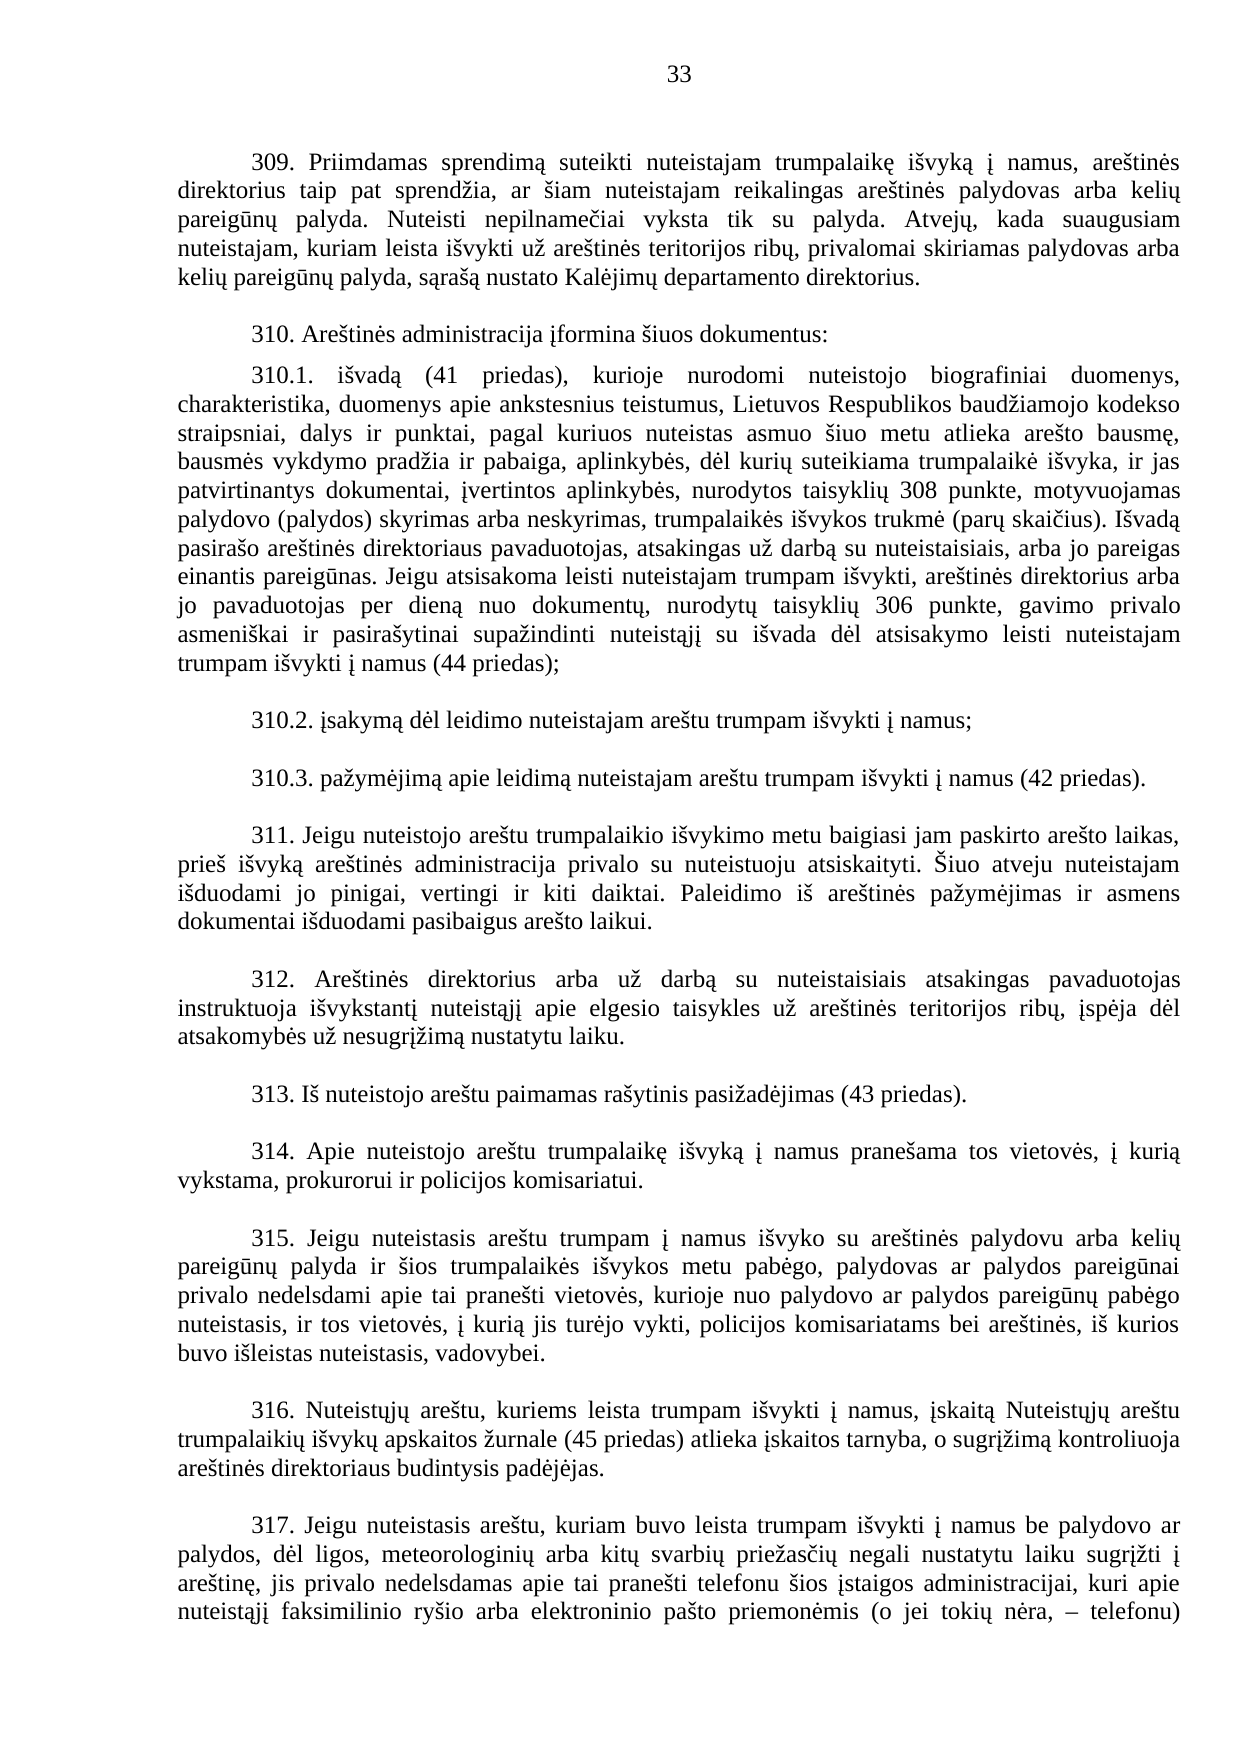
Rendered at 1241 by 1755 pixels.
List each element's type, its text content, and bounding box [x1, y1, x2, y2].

text 310.1. išvadą (41 priedas), kurioje nurodomi nuteistojo biografiniai duomenys, charakteristika, duomenys apie ankstesnius teistumus, Lietuvos Respublikos baudžiamojo kodekso straipsniai, dalys ir punktai, pagal kuriuos nuteistas asmuo šiuo metu atlieka arešto bausmę, bausmės vykdymo pradžia ir pabaiga, aplinkybės, dėl kurių suteikiama trumpalaikė išvyka, ir jas patvirtinantys dokumentai, įvertintos aplinkybės, nurodytos taisyklių 308 punkte, motyvuojamas palydovo (palydos) skyrimas arba neskyrimas, trumpalaikės išvykos trukmė (parų skaičius). Išvadą pasirašo areštinės direktoriaus pavaduotojas, atsakingas už darbą su nuteistaisiais, arba jo pareigas einantis pareigūnas. Jeigu atsisakoma leisti nuteistajam trumpam išvykti, areštinės direktorius arba jo pavaduotojas per dieną nuo dokumentų, nurodytų taisyklių 306 punkte, gavimo privalo asmeniškai ir pasirašytinai supažindinti nuteistąjį su išvada dėl atsisakymo leisti nuteistajam trumpam išvykti į namus (44 priedas); [177, 360, 1181, 676]
text 312. Areštinės direktorius arba už darbą su nuteistaisiais atsakingas pavaduotojas instruktuoja išvykstantį nuteistąjį apie elgesio taisykles už areštinės teritorijos ribų, įspėja dėl atsakomybės už nesugrįžimą nustatytu laiku. [177, 964, 1181, 1050]
text 311. Jeigu nuteistojo areštu trumpalaikio išvykimo metu baigiasi jam paskirto arešto laikas, prieš išvyką areštinės administracija privalo su nuteistuoju atsiskaityti. Šiuo atveju nuteistajam išduodami jo pinigai, vertingi ir kiti daiktai. Paleidimo iš areštinės pažymėjimas ir asmens dokumentai išduodami pasibaigus arešto laikui. [177, 820, 1181, 935]
text 309. Priimdamas sprendimą suteikti nuteistajam trumpalaikę išvyką į namus, areštinės direktorius taip pat sprendžia, ar šiam nuteistajam reikalingas areštinės palydovas arba kelių pareigūnų palyda. Nuteisti nepilnamečiai vyksta tik su palyda. Atvejų, kada suaugusiam nuteistajam, kuriam leista išvykti už areštinės teritorijos ribų, privalomai skiriamas palydovas arba kelių pareigūnų palyda, sąrašą nustato Kalėjimų departamento direktorius. [177, 147, 1181, 291]
text 316. Nuteistųjų areštu, kuriems leista trumpam išvykti į namus, įskaitą Nuteistųjų areštu trumpalaikių išvykų apskaitos žurnale (45 priedas) atlieka įskaitos tarnyba, o sugrįžimą kontroliuoja areštinės direktoriaus budintysis padėjėjas. [177, 1395, 1181, 1481]
text 310.2. įsakymą dėl leidimo nuteistajam areštu trumpam išvykti į namus; [177, 705, 1181, 734]
text 313. Iš nuteistojo areštu paimamas rašytinis pasižadėjimas (43 priedas). [177, 1079, 1181, 1108]
text 310.3. pažymėjimą apie leidimą nuteistajam areštu trumpam išvykti į namus (42 priedas). [177, 763, 1181, 791]
text 317. Jeigu nuteistasis areštu, kuriam buvo leista trumpam išvykti į namus be palydovo ar palydos, dėl ligos, meteorologinių arba kitų svarbių priežasčių negali nustatytu laiku sugrįžti į areštinę, jis privalo nedelsdamas apie tai pranešti telefonu šios įstaigos administracijai, kuri apie nuteistąjį faksimilinio ryšio arba elektroninio pašto priemonėmis (o jei tokių nėra, – telefonu) [177, 1510, 1181, 1625]
text 314. Apie nuteistojo areštu trumpalaikę išvyką į namus pranešama tos vietovės, į kurią vykstama, prokurorui ir policijos komisariatui. [177, 1136, 1181, 1194]
text 315. Jeigu nuteistasis areštu trumpam į namus išvyko su areštinės palydovu arba kelių pareigūnų palyda ir šios trumpalaikės išvykos metu pabėgo, palydovas ar palydos pareigūnai privalo nedelsdami apie tai pranešti vietovės, kurioje nuo palydovo ar palydos pareigūnų pabėgo nuteistasis, ir tos vietovės, į kurią jis turėjo vykti, policijos komisariatams bei areštinės, iš kurios buvo išleistas nuteistasis, vadovybei. [177, 1223, 1181, 1366]
text 310. Areštinės administracija įformina šiuos dokumentus: [177, 319, 1181, 348]
